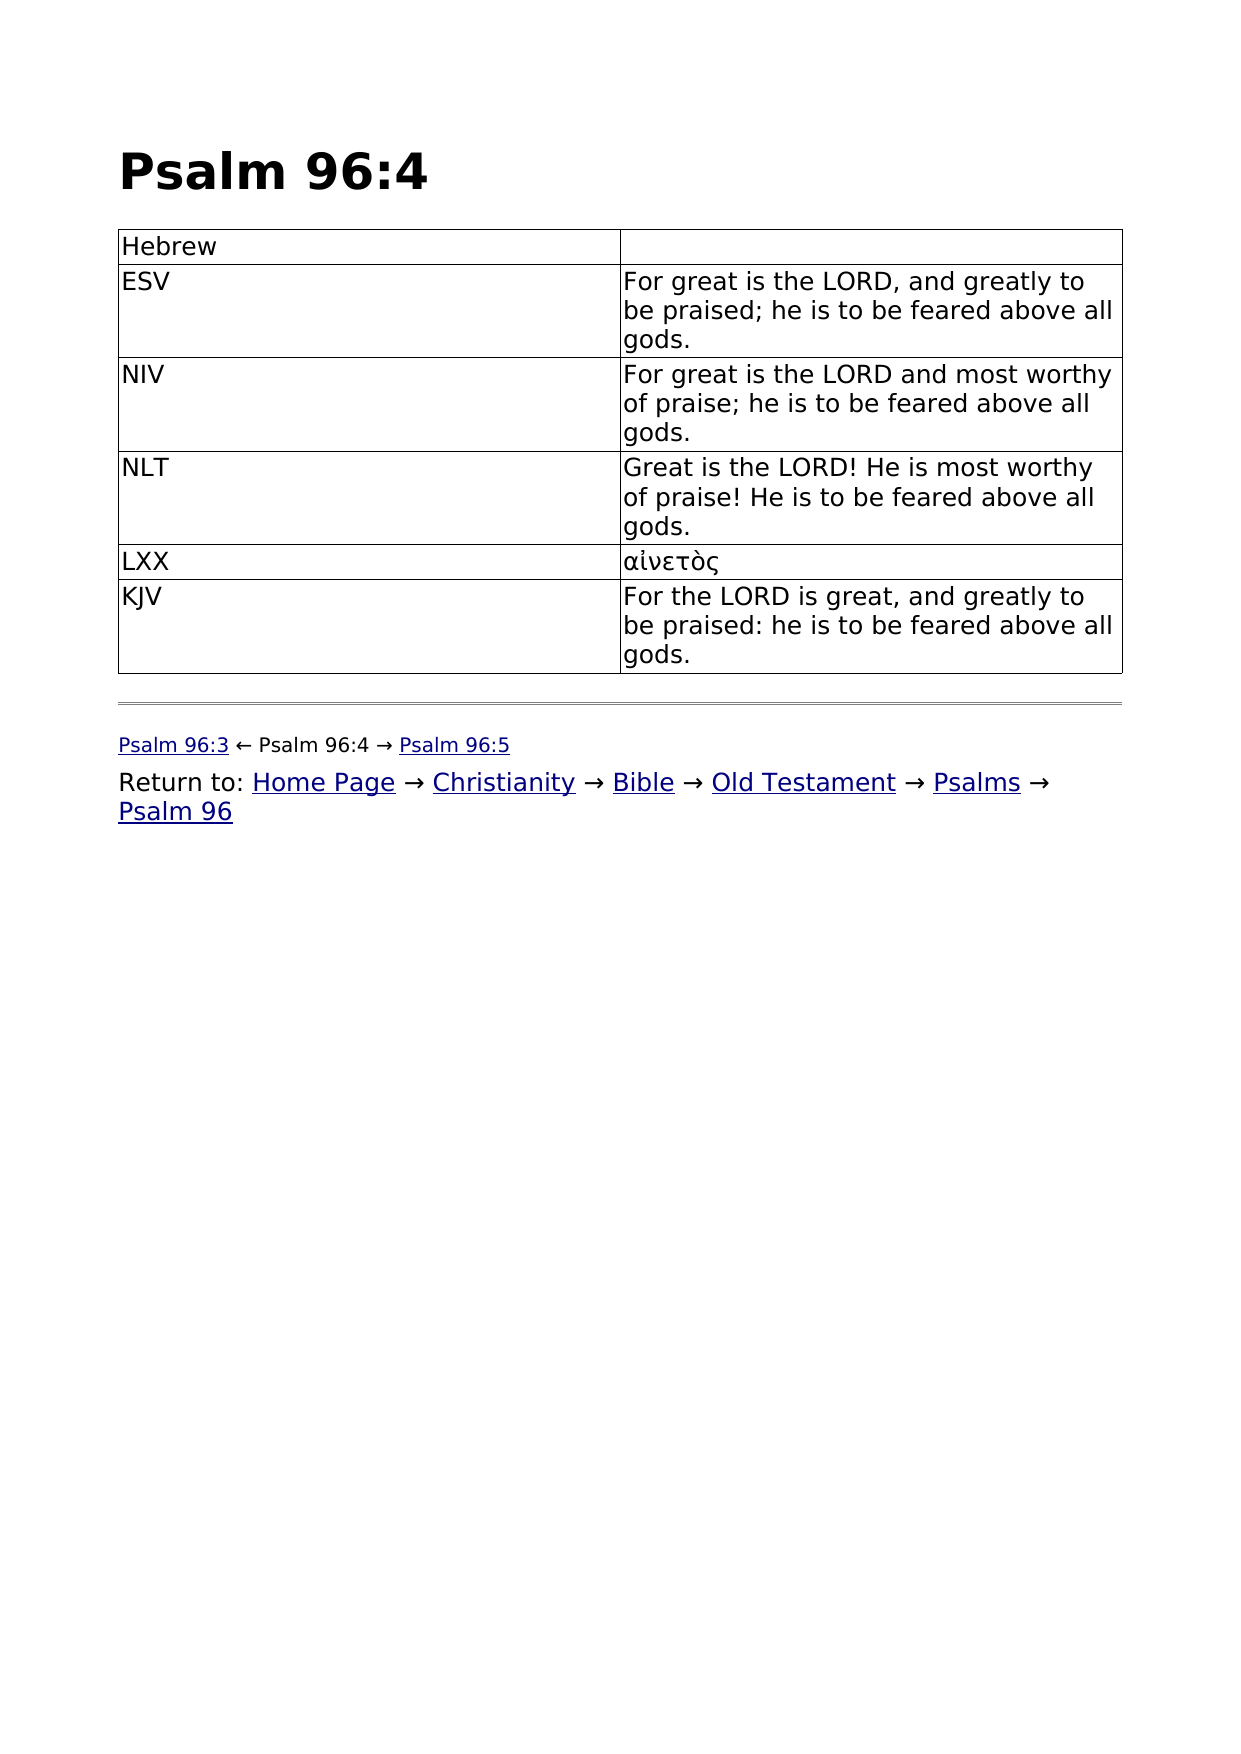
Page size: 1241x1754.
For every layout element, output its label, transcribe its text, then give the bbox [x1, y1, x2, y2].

table_cell αἰνετὸς [621, 545, 1122, 579]
table_cell For great is the LORD, and greatly to be praised; he is to be feared above all gods. [621, 265, 1122, 357]
text Return to: Home Page → Christianity → Bible → Old Testament → Psalms → Psalm 96 [118, 768, 1122, 826]
table_header Hebrew [119, 230, 620, 264]
table_cell ESV [119, 265, 620, 357]
table_cell For great is the LORD and most worthy of praise; he is to be feared above all gods. [621, 358, 1122, 451]
table_header [621, 230, 1122, 264]
subtitle Psalm 96:4 [118, 143, 1122, 201]
text Psalm 96:3 ← Psalm 96:4 → Psalm 96:5 [118, 734, 1122, 768]
table_cell NIV [119, 358, 620, 451]
table_cell LXX [119, 545, 620, 579]
table_cell NLT [119, 452, 620, 544]
table_cell KJV [119, 580, 620, 673]
table_cell Great is the LORD! He is most worthy of praise! He is to be feared above all gods. [621, 452, 1122, 544]
table_cell For the LORD is great, and greatly to be praised: he is to be feared above all gods. [621, 580, 1122, 673]
